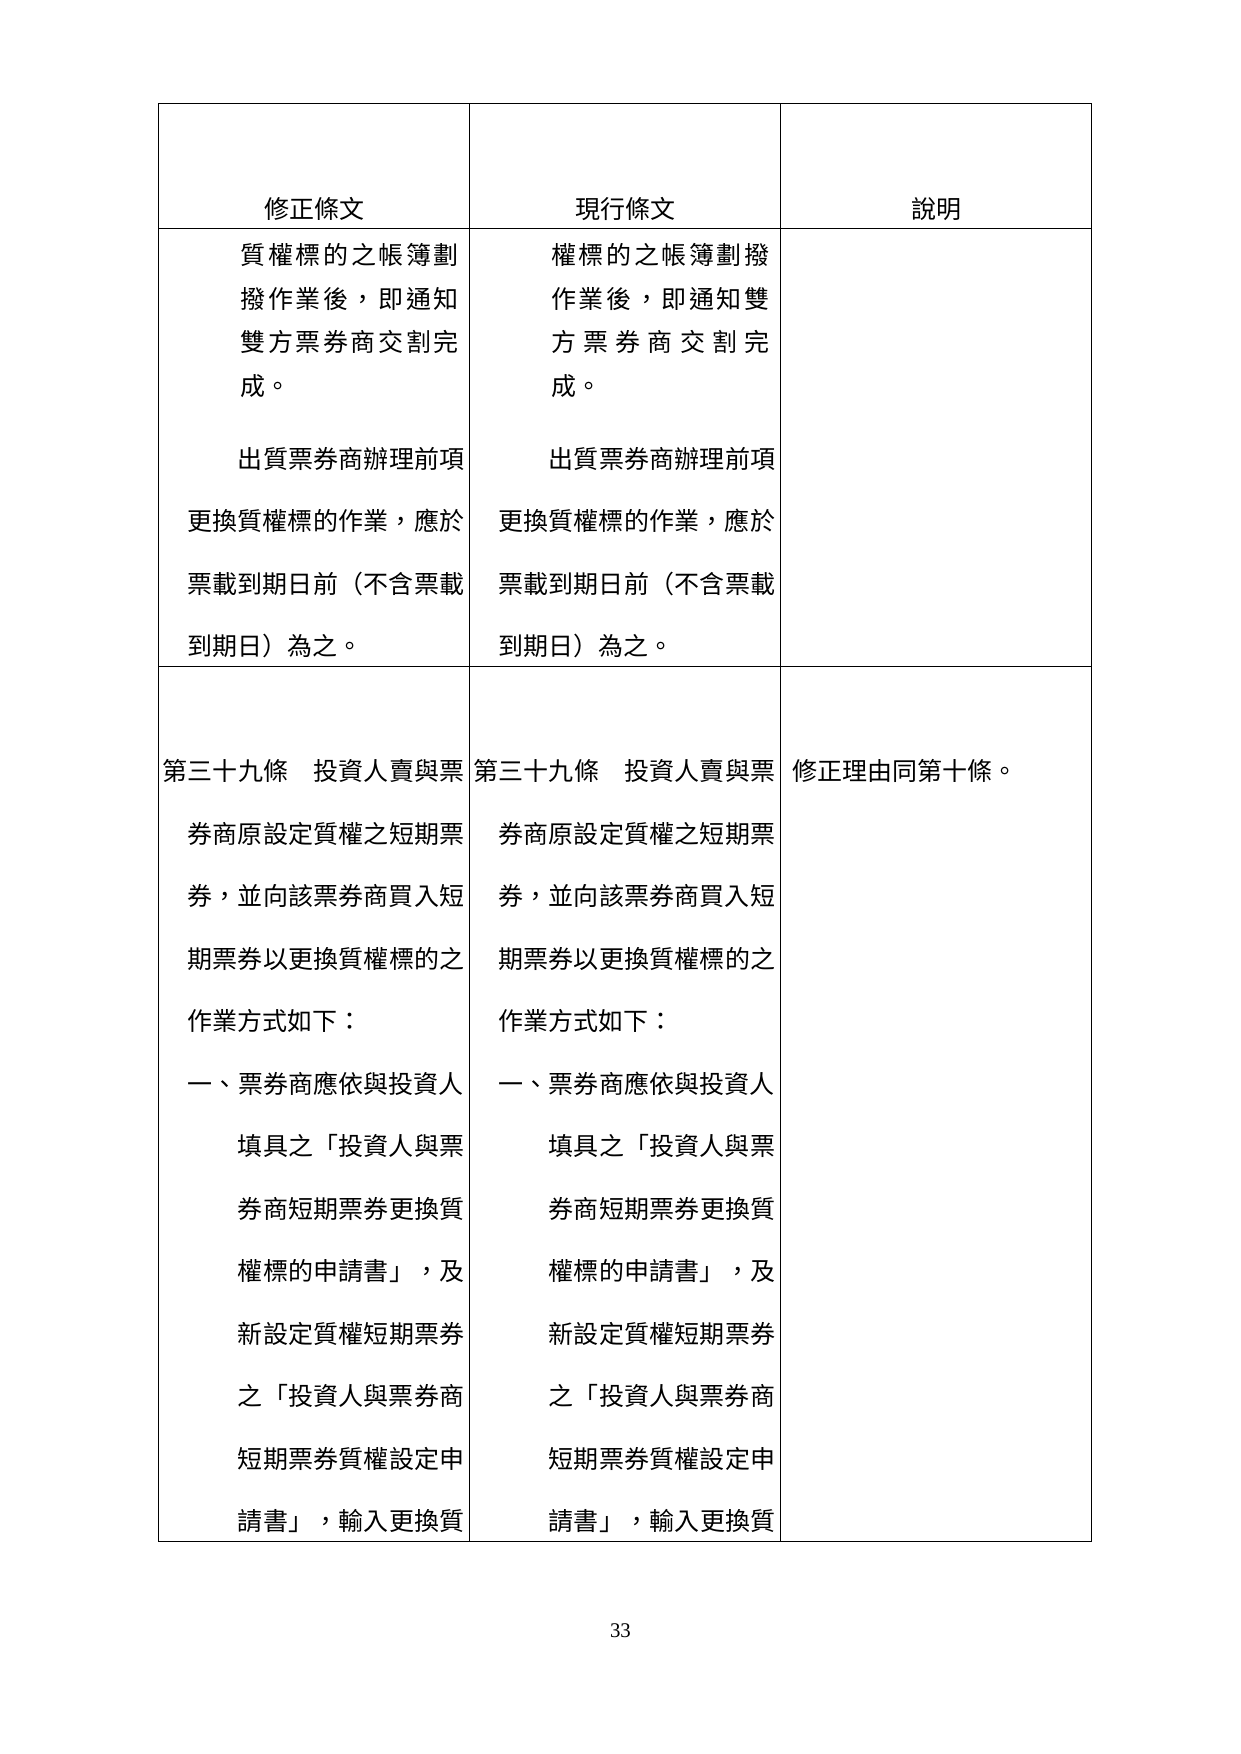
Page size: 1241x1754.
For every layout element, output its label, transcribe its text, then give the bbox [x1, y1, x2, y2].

table_header 修正條文 [159, 104, 469, 228]
table_cell [781, 229, 1091, 666]
table_cell 修正理由同第十條。 [781, 667, 1091, 1541]
table_cell 第三十九條 投資人賣與票券商原設定質權之短期票券，並向該票券商買入短期票券以更換質權標的之作業方式如下： 一、票券商應依與投資人填具之「投資人與票券商短期票券更換質權標的申請書」，及新設定質權短期票券之「投資人與票券商短期票券質權設定申請書」，輸入更換質 [159, 667, 469, 1541]
table_header 說明 [781, 104, 1091, 228]
table_cell 第三十九條 投資人賣與票券商原設定質權之短期票券，並向該票券商買入短期票券以更換質權標的之作業方式如下： 一、票券商應依與投資人填具之「投資人與票券商短期票券更換質權標的申請書」，及新設定質權短期票券之「投資人與票券商短期票券質權設定申請書」，輸入更換質 [470, 667, 780, 1541]
table_cell 權標的之帳簿劃撥作業後，即通知雙方票券商交割完成。 出質票券商辦理前項更換質權標的作業，應於票載到期日前（不含票載到期日）為之。 [470, 229, 780, 666]
table_header 現行條文 [470, 104, 780, 228]
table_cell 質權標的之帳簿劃撥作業後，即通知雙方票券商交割完成。 出質票券商辦理前項更換質權標的作業，應於票載到期日前（不含票載到期日）為之。 [159, 229, 469, 666]
